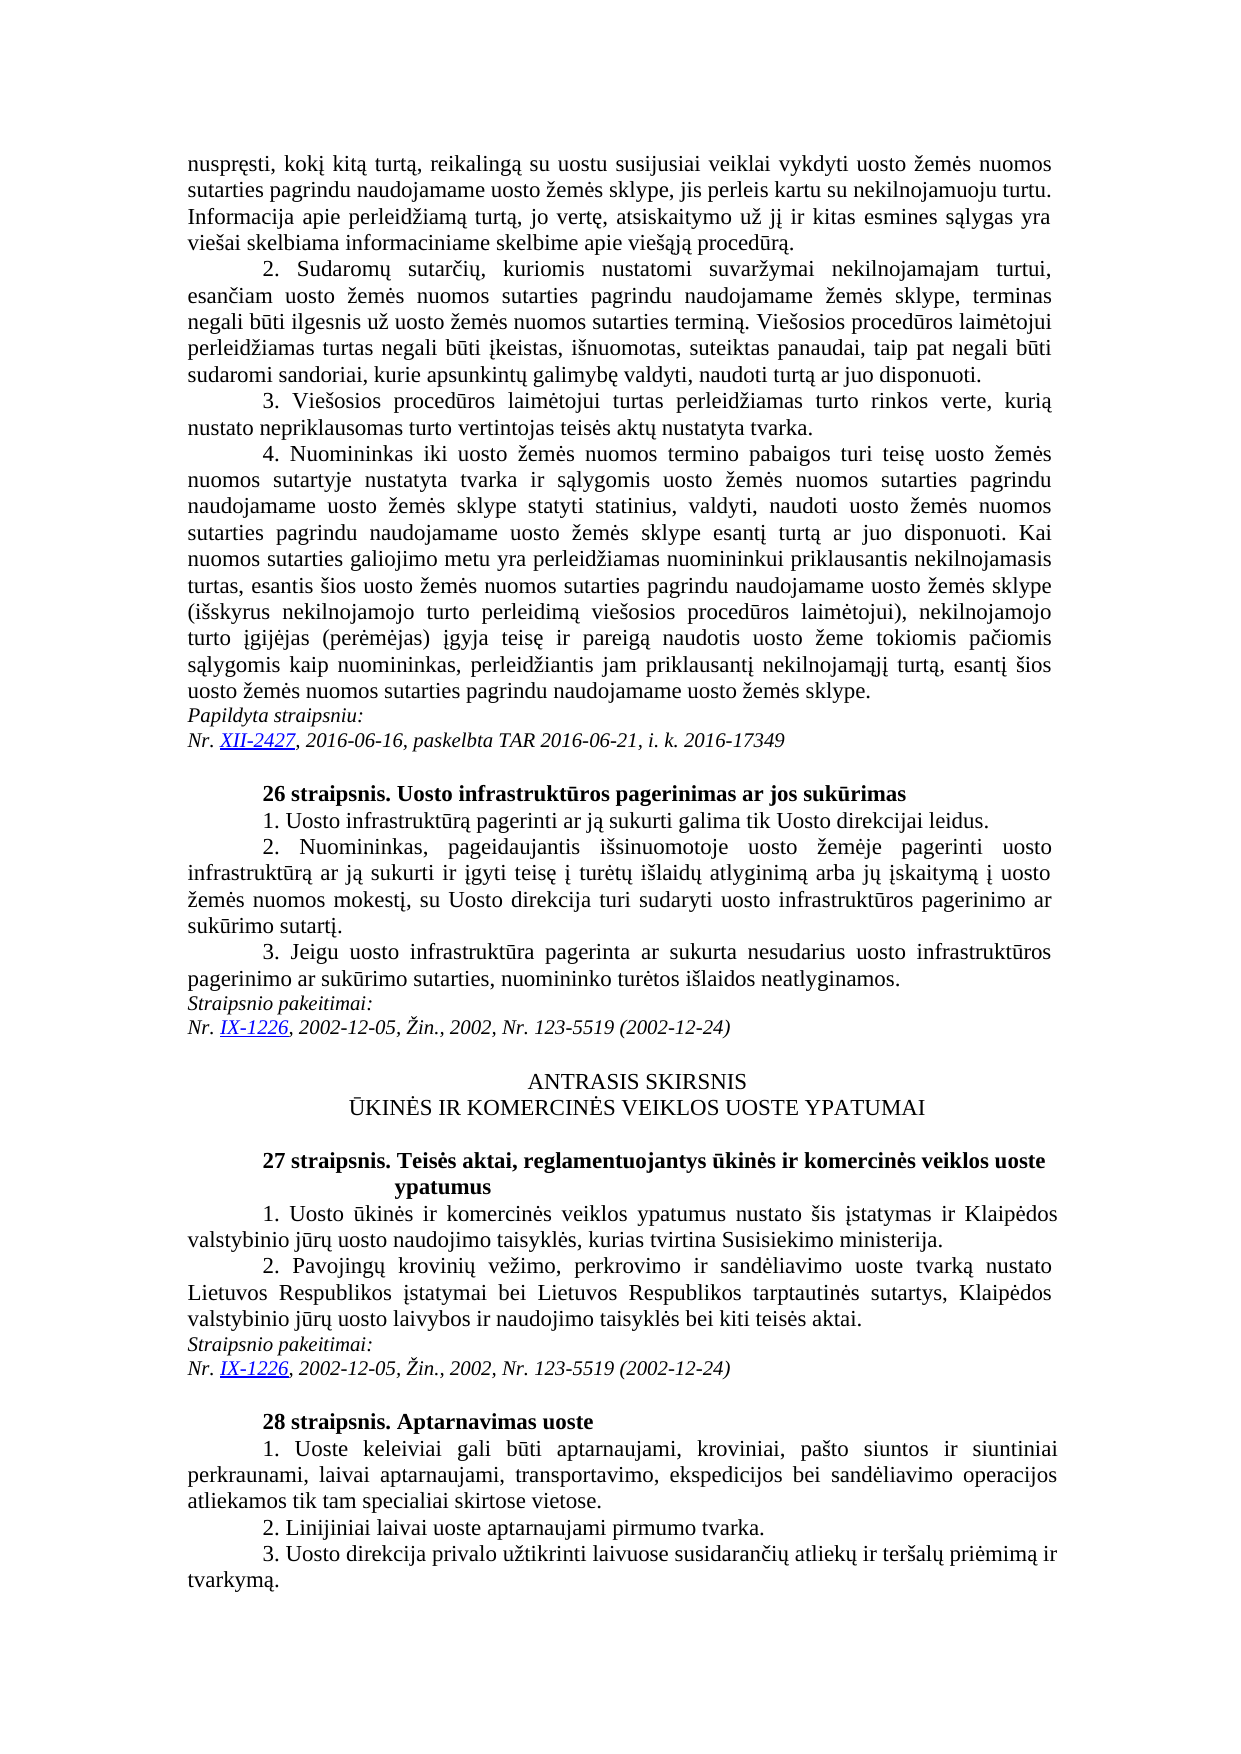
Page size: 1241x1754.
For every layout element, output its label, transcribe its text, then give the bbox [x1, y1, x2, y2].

text 1. Uosto infrastruktūrą pagerinti ar ją sukurti galima tik Uosto direkcijai leidus. [187, 807, 1053, 833]
text Nr. XII-2427, 2016-06-16, paskelbta TAR 2016-06-21, i. k. 2016-17349 [187, 727, 1053, 752]
text 4. Nuomininkas iki uosto žemės nuomos termino pabaigos turi teisę uosto žemės nuomos sutartyje nustatyta tvarka ir sąlygomis uosto žemės nuomos sutarties pagrindu naudojamame uosto žemės sklype statyti statinius, valdyti, naudoti uosto žemės nuomos sutarties pagrindu naudojamame uosto žemės sklype esantį turtą ar juo disponuoti. Kai nuomos sutarties galiojimo metu yra perleidžiamas nuomininkui priklausantis nekilnojamasis turtas, esantis šios uosto žemės nuomos sutarties pagrindu naudojamame uosto žemės sklype (išskyrus nekilnojamojo turto perleidimą viešosios procedūros laimėtojui), nekilnojamojo turto įgijėjas (perėmėjas) įgyja teisę ir pareigą naudotis uosto žeme tokiomis pačiomis sąlygomis kaip nuomininkas, perleidžiantis jam priklausantį nekilnojamąjį turtą, esantį šios uosto žemės nuomos sutarties pagrindu naudojamame uosto žemės sklype. [187, 440, 1053, 703]
text Nr. IX-1226, 2002-12-05, Žin., 2002, Nr. 123-5519 (2002-12-24) [187, 1015, 1059, 1039]
text ŪKINĖS IR KOMERCINĖS VEIKLOS UOSTE YPATUMAI [187, 1094, 1059, 1121]
text 3. Viešosios procedūros laimėtojui turtas perleidžiamas turto rinkos verte, kurią nustato nepriklausomas turto vertintojas teisės aktų nustatyta tvarka. [187, 387, 1053, 440]
text 2. Sudaromų sutarčių, kuriomis nustatomi suvaržymai nekilnojamajam turtui, esančiam uosto žemės nuomos sutarties pagrindu naudojamame žemės sklype, terminas negali būti ilgesnis už uosto žemės nuomos sutarties terminą. Viešosios procedūros laimėtojui perleidžiamas turtas negali būti įkeistas, išnuomotas, suteiktas panaudai, taip pat negali būti sudaromi sandoriai, kurie apsunkintų galimybę valdyti, naudoti turtą ar juo disponuoti. [187, 255, 1053, 387]
text Straipsnio pakeitimai: [187, 991, 1059, 1015]
text 1. Uoste keleiviai gali būti aptarnaujami, kroviniai, pašto siuntos ir siuntiniai perkraunami, laivai aptarnaujami, transportavimo, ekspedicijos bei sandėliavimo operacijos atliekamos tik tam specialiai skirtose vietose. [187, 1435, 1059, 1514]
text 26 straipsnis. Uosto infrastruktūros pagerinimas ar jos sukūrimas [187, 780, 1053, 807]
text 2. Nuomininkas, pageidaujantis išsinuomotoje uosto žemėje pagerinti uosto infrastruktūrą ar ją sukurti ir įgyti teisę į turėtų išlaidų atlyginimą arba jų įskaitymą į uosto žemės nuomos mokestį, su Uosto direkcija turi sudaryti uosto infrastruktūros pagerinimo ar sukūrimo sutartį. [187, 833, 1053, 938]
text Nr. IX-1226, 2002-12-05, Žin., 2002, Nr. 123-5519 (2002-12-24) [187, 1356, 1059, 1380]
text ANTRASIS SKIRSNIS [187, 1068, 1059, 1094]
text Straipsnio pakeitimai: [187, 1332, 1059, 1356]
text 3. Uosto direkcija privalo užtikrinti laivuose susidarančių atliekų ir teršalų priėmimą ir tvarkymą. [187, 1540, 1059, 1593]
text 3. Jeigu uosto infrastruktūra pagerinta ar sukurta nesudarius uosto infrastruktūros pagerinimo ar sukūrimo sutarties, nuomininko turėtos išlaidos neatlyginamos. [187, 938, 1053, 991]
text 2. Linijiniai laivai uoste aptarnaujami pirmumo tvarka. [187, 1514, 1059, 1540]
text 27 straipsnis. Teisės aktai, reglamentuojantys ūkinės ir komercinės veiklos uoste [187, 1147, 1059, 1173]
text 28 straipsnis. Aptarnavimas uoste [187, 1408, 1059, 1435]
text Papildyta straipsniu: [187, 703, 1053, 727]
text 2. Pavojingų krovinių vežimo, perkrovimo ir sandėliavimo uoste tvarką nustato Lietuvos Respublikos įstatymai bei Lietuvos Respublikos tarptautinės sutartys, Klaipėdos valstybinio jūrų uosto laivybos ir naudojimo taisyklės bei kiti teisės aktai. [187, 1252, 1053, 1332]
text nuspręsti, kokį kitą turtą, reikalingą su uostu susijusiai veiklai vykdyti uosto žemės nuomos sutarties pagrindu naudojamame uosto žemės sklype, jis perleis kartu su nekilnojamuoju turtu. Informacija apie perleidžiamą turtą, jo vertę, atsiskaitymo už jį ir kitas esmines sąlygas yra viešai skelbiama informaciniame skelbime apie viešąją procedūrą. [187, 150, 1053, 255]
text 1. Uosto ūkinės ir komercinės veiklos ypatumus nustato šis įstatymas ir Klaipėdos valstybinio jūrų uosto naudojimo taisyklės, kurias tvirtina Susisiekimo ministerija. [187, 1200, 1059, 1252]
text ypatumus [187, 1173, 1059, 1200]
